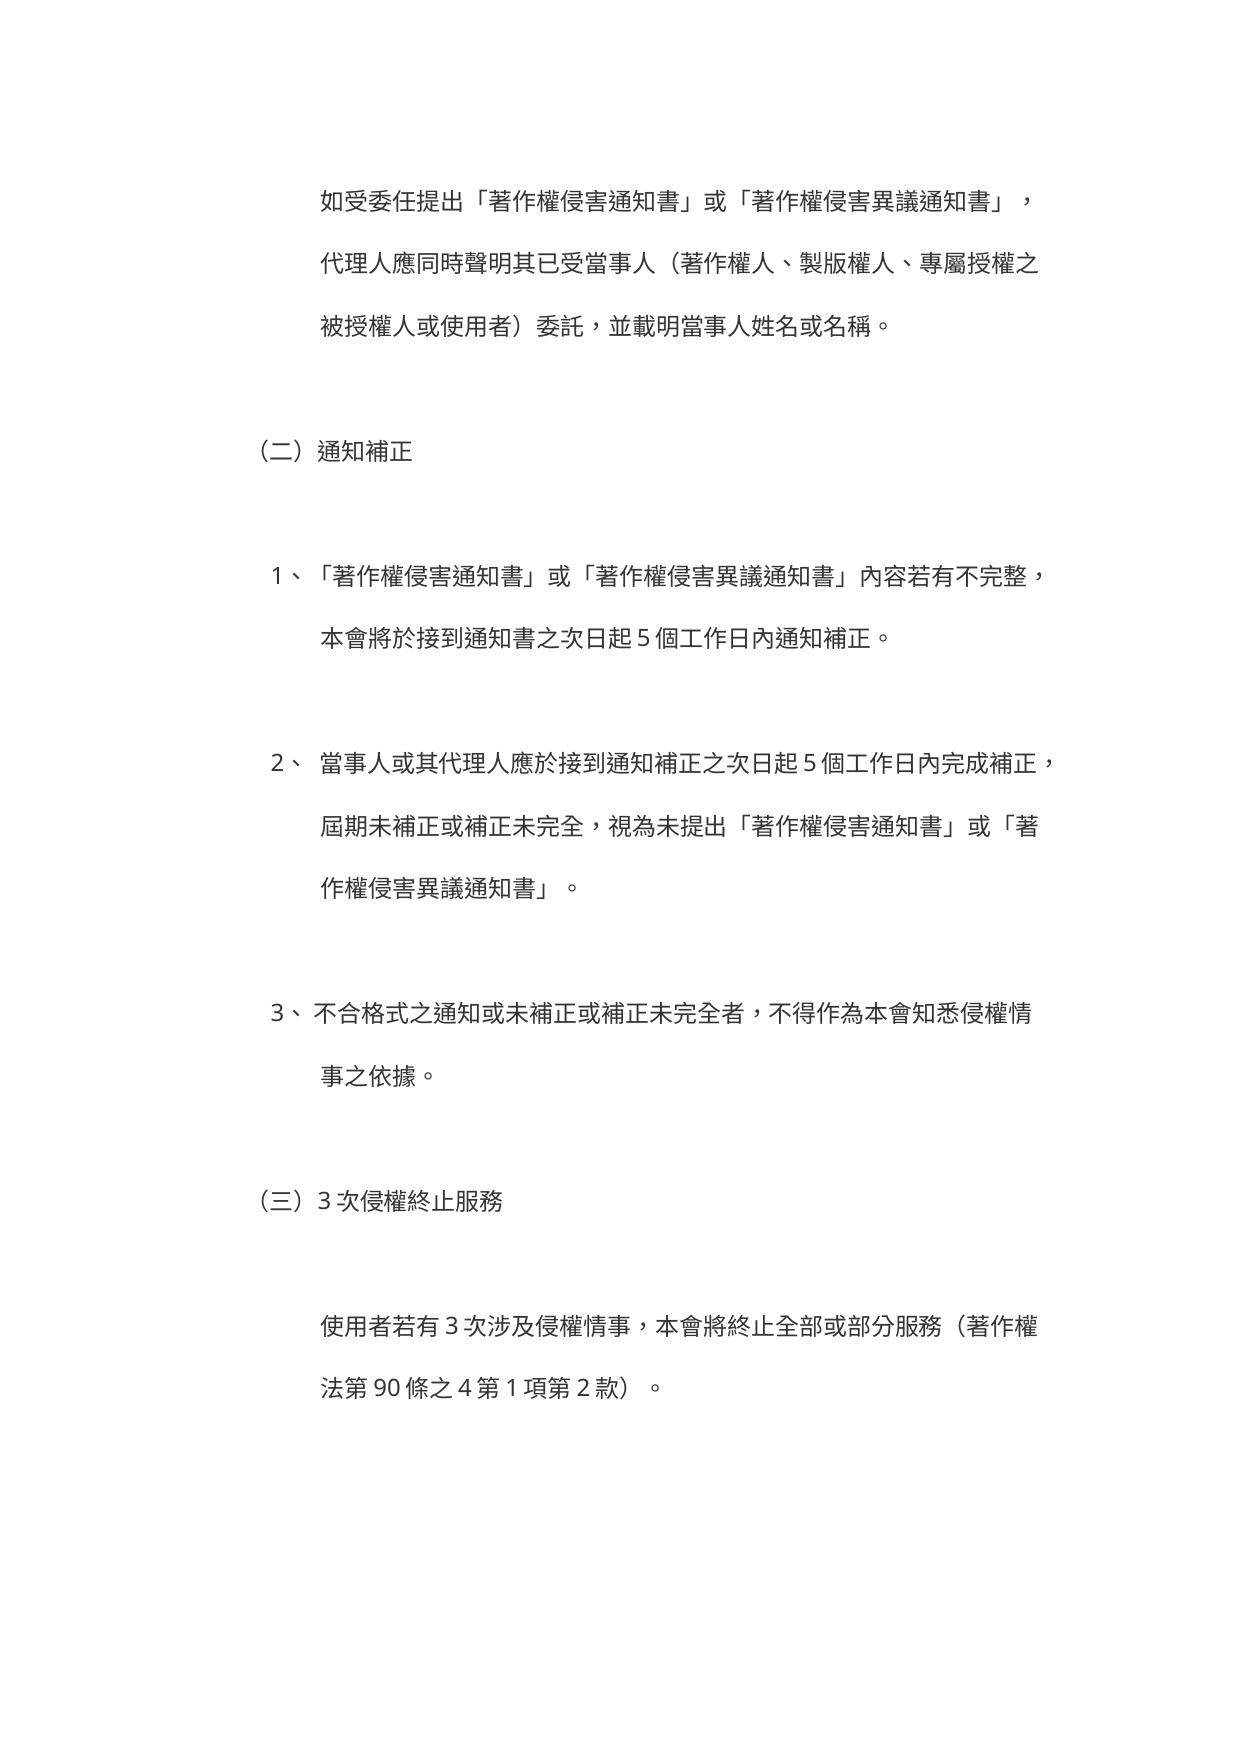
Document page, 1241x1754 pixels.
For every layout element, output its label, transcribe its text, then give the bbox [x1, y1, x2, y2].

text （三）3次侵權終止服務 [245, 1158, 1053, 1221]
text 如受委任提出「著作權侵害通知書」或「著作權侵害異議通知書」，代理人應同時聲明其已受當事人（著作權人、製版權人、專屬授權之被授權人或使用者）委託，並載明當事人姓名或名稱。 [320, 158, 1053, 346]
text （二）通知補正 [245, 408, 1053, 471]
text 使用者若有3次涉及侵權情事，本會將終止全部或部分服務（著作權法第90條之4第1項第2款）。 [320, 1283, 1053, 1408]
text 2、 當事人或其代理人應於接到通知補正之次日起5個工作日內完成補正，屆期未補正或補正未完全，視為未提出「著作權侵害通知書」或「著作權侵害異議通知書」。 [270, 721, 1053, 908]
text 3、 不合格式之通知或未補正或補正未完全者，不得作為本會知悉侵權情事之依據。 [270, 971, 1053, 1096]
text 1、「著作權侵害通知書」或「著作權侵害異議通知書」內容若有不完整，本會將於接到通知書之次日起5個工作日內通知補正。 [270, 533, 1053, 658]
